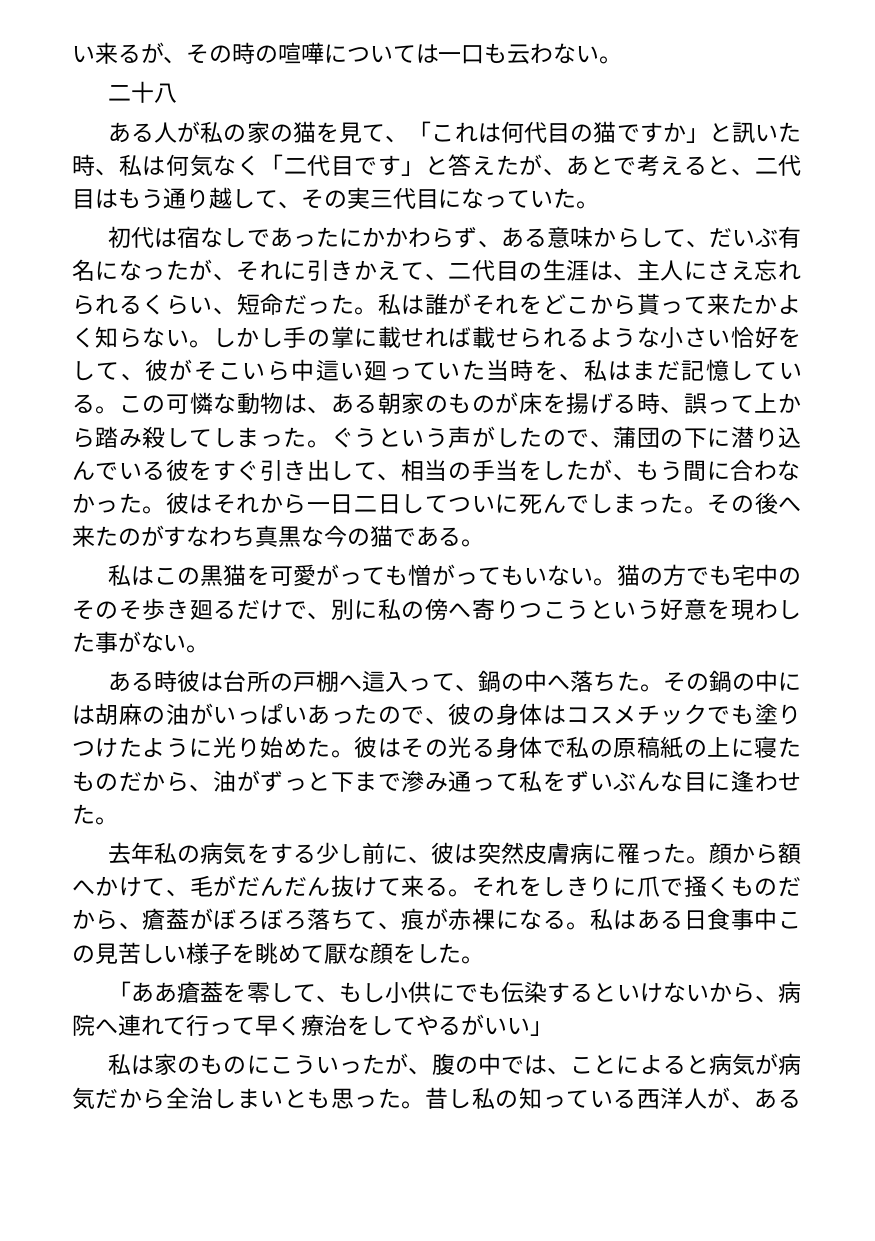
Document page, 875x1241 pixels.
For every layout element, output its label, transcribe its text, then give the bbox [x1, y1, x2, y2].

text 初代は宿なしであったにかかわらず、ある意味からして、だいぶ有名になったが、それに引きかえて、二代目の生涯は、主人にさえ忘れられるくらい、短命だった。私は誰がそれをどこから貰って来たかよく知らない。しかし手の掌に載せれば載せられるような小さい恰好をして、彼がそこいら中這い廻っていた当時を、私はまだ記憶している。この可憐な動物は、ある朝家のものが床を揚げる時、誤って上から踏み殺してしまった。ぐうという声がしたので、蒲団の下に潜り込んでいる彼をすぐ引き出して、相当の手当をしたが、もう間に合わなかった。彼はそれから一日二日してついに死んでしまった。その後へ来たのがすなわち真黒な今の猫である。 [72, 220, 802, 552]
text 私はこの黒猫を可愛がっても憎がってもいない。猫の方でも宅中のそのそ歩き廻るだけで、別に私の傍へ寄りつこうという好意を現わした事がない。 [72, 558, 802, 658]
text 二十八 [72, 75, 802, 108]
text い来るが、その時の喧嘩については一口も云わない。 [72, 36, 802, 69]
text 私は家のものにこういったが、腹の中では、ことによると病気が病気だから全治しまいとも思った。昔し私の知っている西洋人が、ある [72, 1047, 802, 1114]
text 去年私の病気をする少し前に、彼は突然皮膚病に罹った。顔から額へかけて、毛がだんだん抜けて来る。それをしきりに爪で掻くものだから、瘡葢がぼろぼろ落ちて、痕が赤裸になる。私はある日食事中この見苦しい様子を眺めて厭な顔をした。 [72, 836, 802, 969]
text ある人が私の家の猫を見て、「これは何代目の猫ですか」と訊いた時、私は何気なく「二代目です」と答えたが、あとで考えると、二代目はもう通り越して、その実三代目になっていた。 [72, 114, 802, 214]
text ある時彼は台所の戸棚へ這入って、鍋の中へ落ちた。その鍋の中には胡麻の油がいっぱいあったので、彼の身体はコスメチックでも塗りつけたように光り始めた。彼はその光る身体で私の原稿紙の上に寝たものだから、油がずっと下まで滲み通って私をずいぶんな目に逢わせた。 [72, 664, 802, 830]
text 「ああ瘡葢を零して、もし小供にでも伝染するといけないから、病院へ連れて行って早く療治をしてやるがいい」 [72, 975, 802, 1041]
